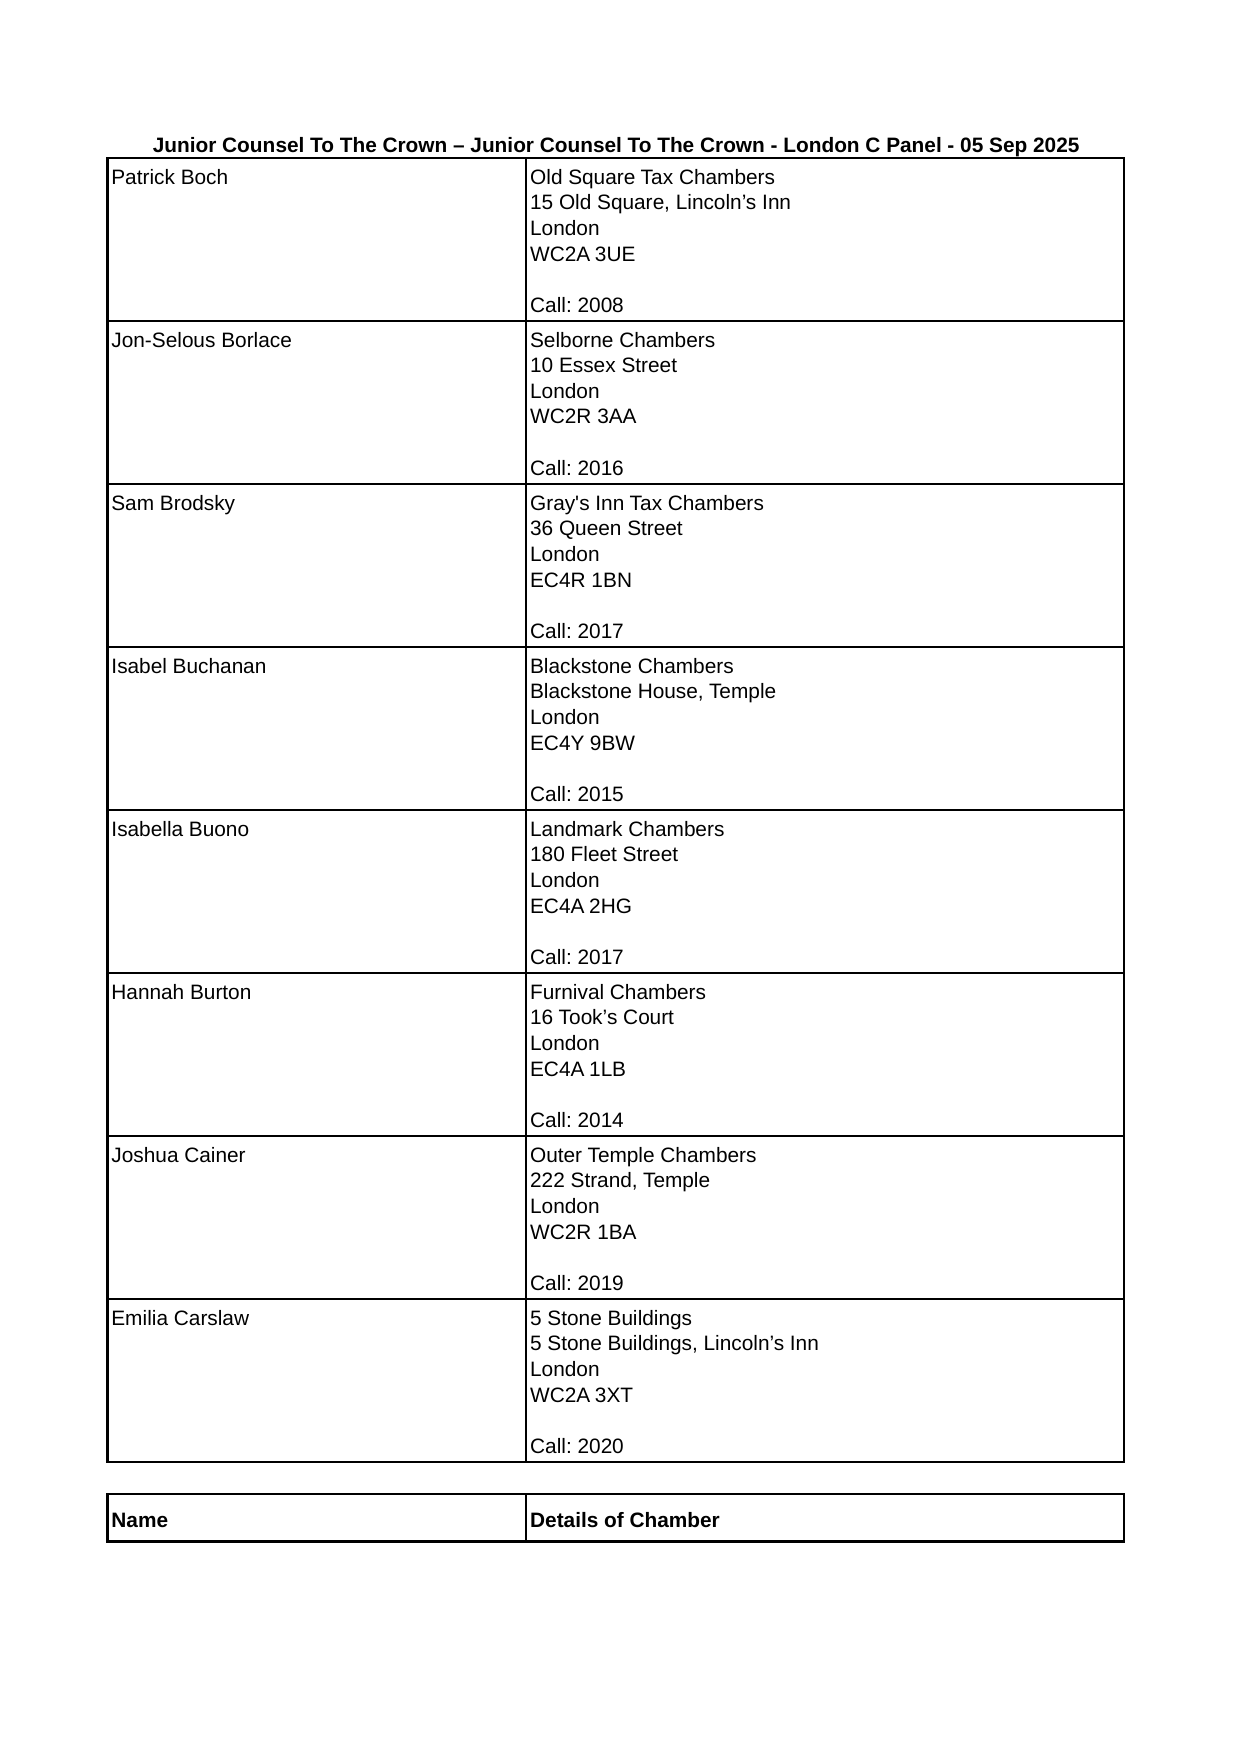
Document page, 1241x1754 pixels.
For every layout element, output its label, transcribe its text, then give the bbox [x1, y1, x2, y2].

table_cell Patrick Boch [109, 159, 525, 320]
table_cell Landmark Chambers 180 Fleet Street London EC4A 2HG Call: 2017 [527, 811, 1123, 972]
table_cell Old Square Tax Chambers 15 Old Square, Lincoln’s Inn London WC2A 3UE Call: 2008 [527, 159, 1123, 320]
table_cell Selborne Chambers 10 Essex Street London WC2R 3AA Call: 2016 [527, 322, 1123, 483]
table_cell Furnival Chambers 16 Took’s Court London EC4A 1LB Call: 2014 [527, 974, 1123, 1135]
table_cell 5 Stone Buildings 5 Stone Buildings, Lincoln’s Inn London WC2A 3XT Call: 2020 [527, 1300, 1123, 1461]
table_cell Isabel Buchanan [109, 648, 525, 809]
table_cell Gray's Inn Tax Chambers 36 Queen Street London EC4R 1BN Call: 2017 [527, 485, 1123, 646]
table_header Name [109, 1495, 525, 1540]
table_cell Emilia Carslaw [109, 1300, 525, 1461]
table_cell Blackstone Chambers Blackstone House, Temple London EC4Y 9BW Call: 2015 [527, 648, 1123, 809]
table_cell Joshua Cainer [109, 1137, 525, 1298]
table_header Details of Chamber [527, 1495, 1123, 1540]
table_cell Outer Temple Chambers 222 Strand, Temple London WC2R 1BA Call: 2019 [527, 1137, 1123, 1298]
table_cell Sam Brodsky [109, 485, 525, 646]
table_cell Isabella Buono [109, 811, 525, 972]
table_cell Jon-Selous Borlace [109, 322, 525, 483]
table_cell Hannah Burton [109, 974, 525, 1135]
